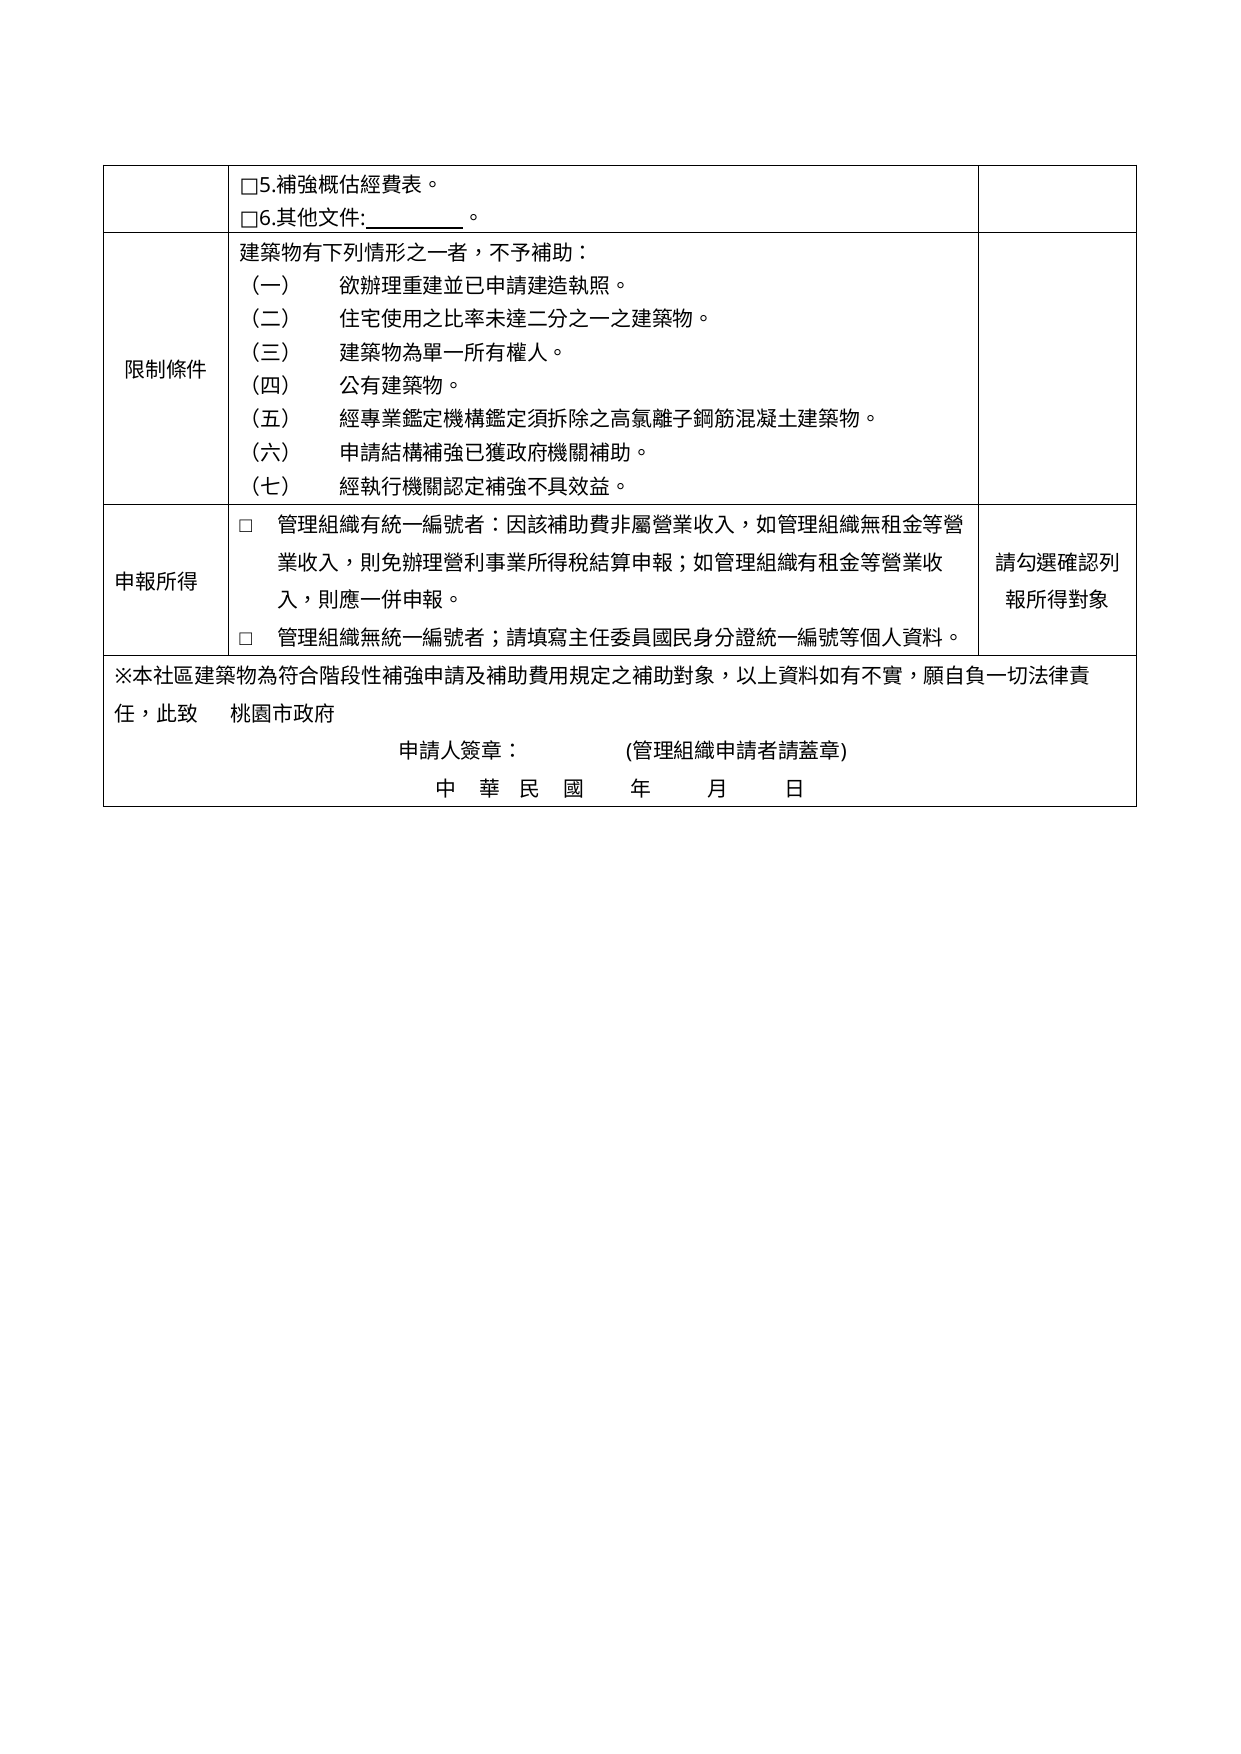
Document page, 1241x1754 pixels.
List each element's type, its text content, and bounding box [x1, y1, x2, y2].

table_cell 申報所得 [104, 505, 228, 655]
table_cell ※本社區建築物為符合階段性補強申請及補助費用規定之補助對象，以上資料如有不實，願自負一切法律責任，此致 桃園市政府 申請人簽章： (管理組織申請者請蓋章) 中 華 民 國 年 月 日 [104, 656, 1136, 806]
table_cell 建築物有下列情形之一者，不予補助： （一） 欲辦理重建並已申請建造執照。 （二） 住宅使用之比率未達二分之一之建築物。 （三） 建築物為單一所有權人。 （四） 公有建築物。 （五） 經專業鑑定機構鑑定須拆除之高氯離子鋼筋混凝土建築物。 （六） 申請結構補強已獲政府機關補助。 （七） 經執行機關認定補強不具效益。 [229, 233, 978, 504]
table_cell 管理組織有統一編號者：因該補助費非屬營業收入，如管理組織無租金等營業收入，則免辦理營利事業所得稅結算申報；如管理組織有租金等營業收入，則應一併申報。 管理組織無統一編號者；請填寫主任委員國民身分證統一編號等個人資料。 [229, 505, 978, 655]
table_cell [979, 233, 1136, 504]
table_cell 請勾選確認列報所得對象 [979, 505, 1136, 655]
table_cell [979, 166, 1136, 232]
table_cell □5.補強概估經費表。 □6.其他文件: 。 [229, 166, 978, 232]
table_cell [104, 166, 228, 232]
table_cell 限制條件 [104, 233, 228, 504]
